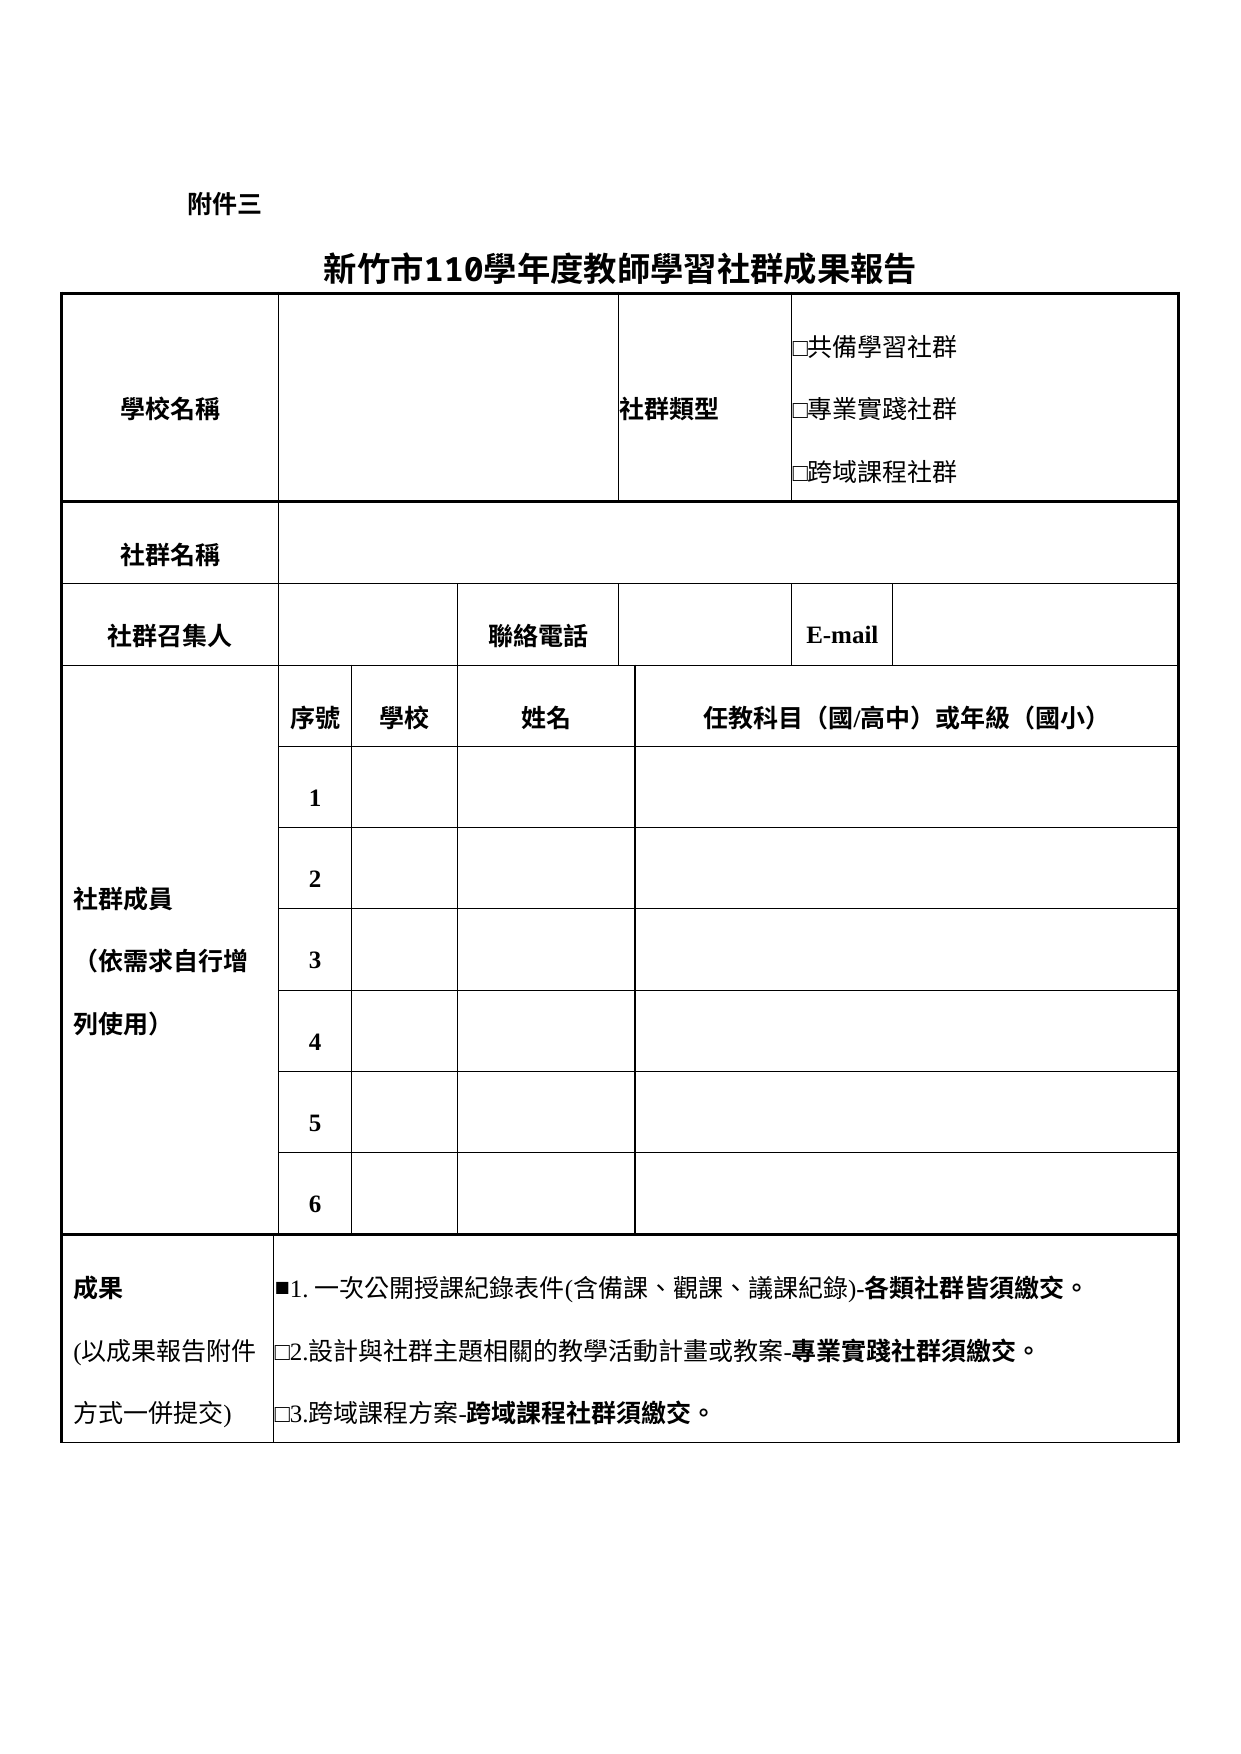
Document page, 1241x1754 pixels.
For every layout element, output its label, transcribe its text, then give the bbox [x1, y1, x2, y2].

table_cell 社群成員 （依需求自行增列使用） [63, 666, 278, 1233]
table_cell [636, 991, 1177, 1071]
table_cell [352, 1153, 457, 1233]
table_cell 4 [279, 991, 351, 1071]
table_cell [619, 584, 791, 664]
table_cell [458, 991, 634, 1071]
table_cell [352, 991, 457, 1071]
table_cell E-mail [792, 584, 892, 664]
table_cell 3 [279, 909, 351, 989]
table_cell [458, 1072, 634, 1152]
table_cell 序號 [279, 666, 351, 746]
table_cell 社群名稱 [63, 503, 278, 583]
table_cell [636, 1153, 1177, 1233]
table_header □共備學習社群 □專業實踐社群 □跨域課程社群 [792, 295, 1177, 500]
table_cell ■1. 一次公開授課紀錄表件(含備課、觀課、議課紀錄)-各類社群皆須繳交。 □2.設計與社群主題相關的教學活動計畫或教案-專業實踐社群須繳交。 □3.跨域課程方案-跨域課程社群須繳交。 [274, 1236, 1177, 1442]
table_header [279, 295, 618, 500]
table_cell [636, 909, 1177, 989]
table_cell [893, 584, 1177, 664]
table_cell 姓名 [458, 666, 634, 746]
table_cell [352, 828, 457, 908]
table_header 學校名稱 [63, 295, 278, 500]
table_cell 1 [279, 747, 351, 827]
table_cell 聯絡電話 [458, 584, 618, 664]
table_cell [352, 909, 457, 989]
table_cell [458, 747, 634, 827]
table_header 社群類型 [619, 295, 791, 500]
table_cell [636, 1072, 1177, 1152]
table_cell [352, 1072, 457, 1152]
table_cell [279, 584, 457, 664]
table_cell [458, 909, 634, 989]
table_cell 6 [279, 1153, 351, 1233]
text 新竹市110學年度教師學習社群成果報告 [187, 242, 1053, 292]
table_cell 任教科目（國/高中）或年級（國小） [636, 666, 1177, 746]
table_cell 學校 [352, 666, 457, 746]
table_cell 社群召集人 [63, 584, 278, 664]
table_cell [458, 1153, 634, 1233]
table_cell [636, 747, 1177, 827]
table_cell 成果 (以成果報告附件方式一併提交) [63, 1236, 273, 1442]
table_cell [636, 828, 1177, 908]
table_cell 5 [279, 1072, 351, 1152]
table_cell [458, 828, 634, 908]
text 附件三 [187, 161, 1053, 223]
table_cell [279, 503, 1177, 583]
table_cell 2 [279, 828, 351, 908]
table_cell [352, 747, 457, 827]
